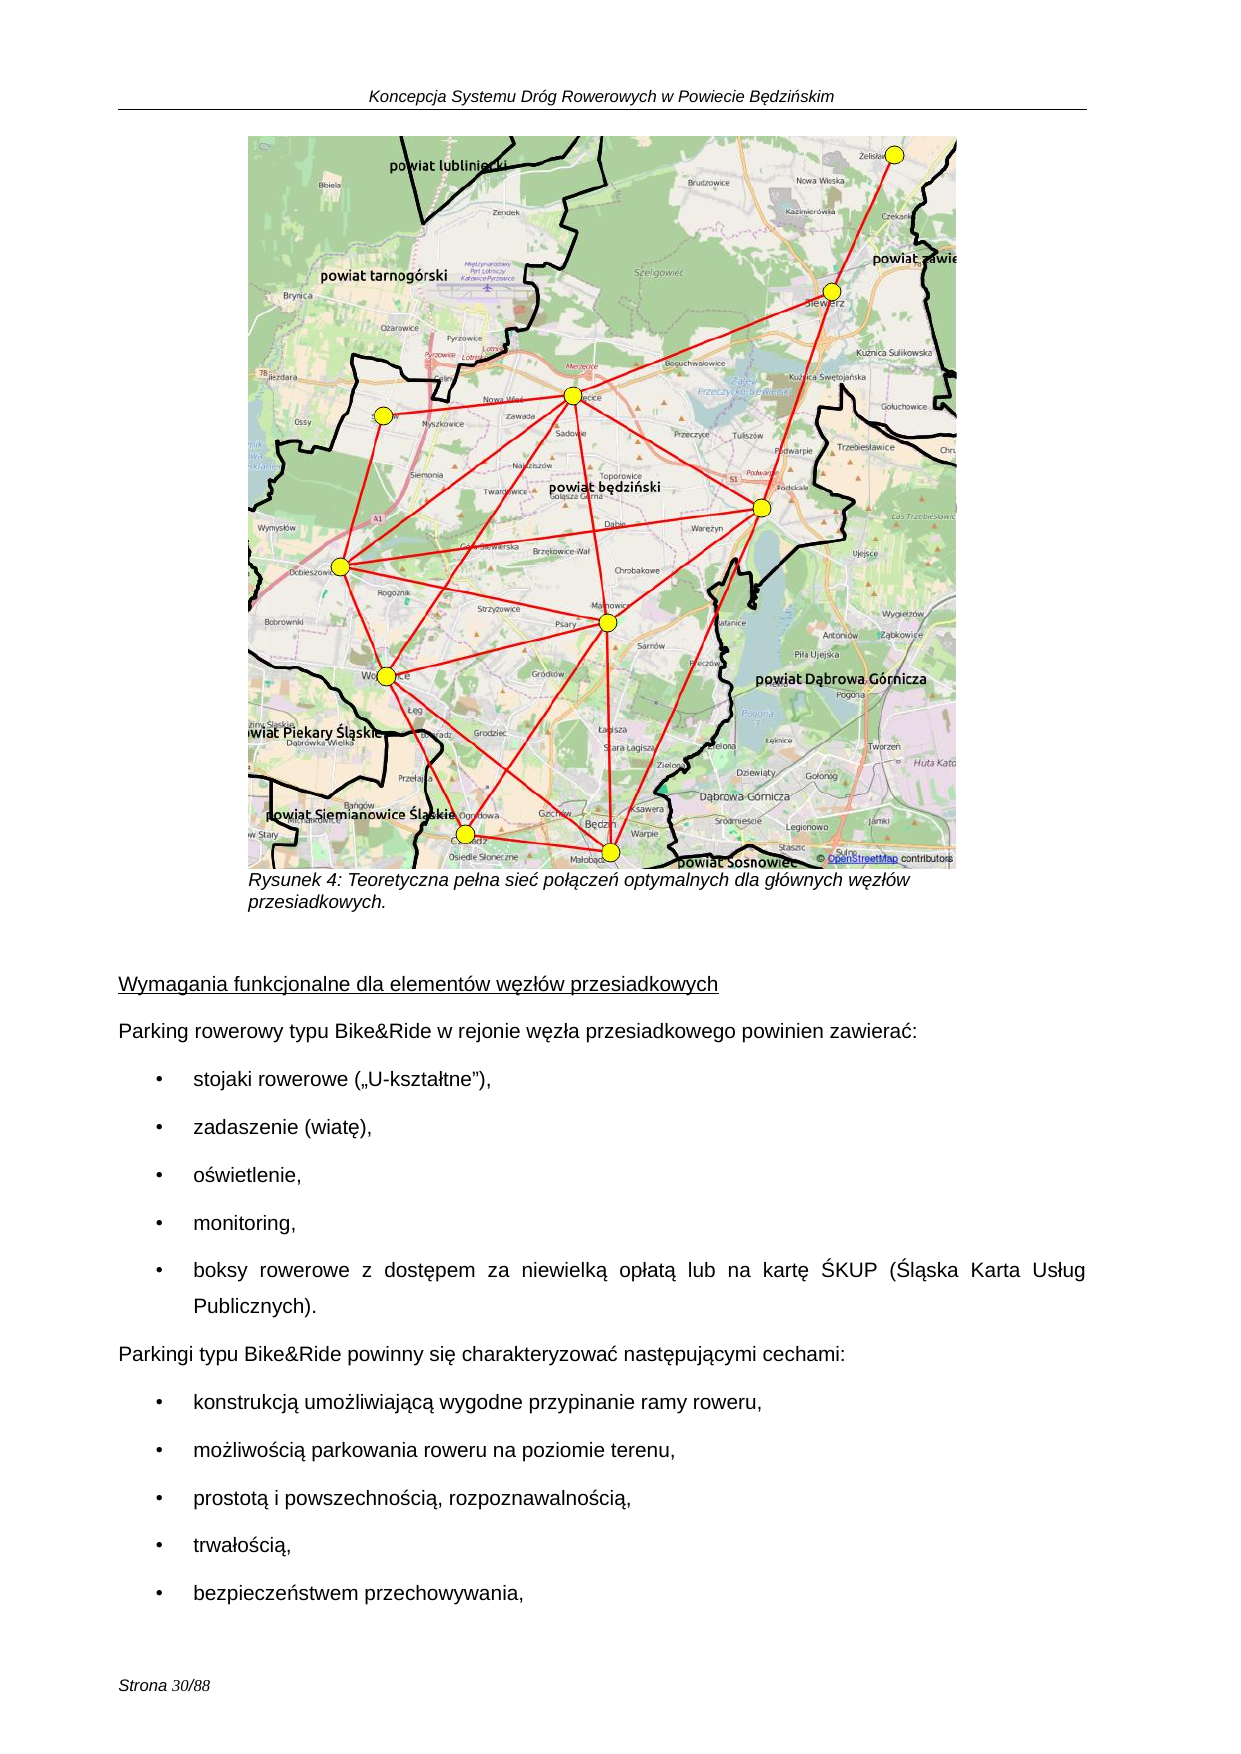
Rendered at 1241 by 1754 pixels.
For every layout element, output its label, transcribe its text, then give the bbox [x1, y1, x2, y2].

list stojaki rowerowe („U-kształtne”), [156, 1067, 1087, 1091]
list trwałością, [156, 1533, 1087, 1557]
text Wymagania funkcjonalne dla elementów węzłów przesiadkowych [118, 972, 1087, 996]
list bezpieczeństwem przechowywania, [156, 1581, 1087, 1605]
list prostotą i powszechnością, rozpoznawalnością, [156, 1485, 1087, 1509]
text Parkingi typu Bike&Ride powinny się charakteryzować następującymi cechami: [118, 1342, 1087, 1366]
list zadaszenie (wiatę), [156, 1115, 1087, 1139]
list możliwością parkowania roweru na poziomie terenu, [156, 1438, 1087, 1462]
list oświetlenie, [156, 1163, 1087, 1187]
text Parking rowerowy typu Bike&Ride w rejonie węzła przesiadkowego powinien zawierać: [118, 1019, 1087, 1043]
picture [248, 136, 957, 869]
list konstrukcją umożliwiającą wygodne przypinanie ramy roweru, [156, 1390, 1087, 1414]
list boksy rowerowe z dostępem za niewielką opłatą lub na kartę ŚKUP (Śląska Karta Usług Publicznych). [156, 1258, 1087, 1318]
text Rysunek 4: Teoretyczna pełna sieć połączeń optymalnych dla głównych węzłów przesiadkowych. [248, 869, 957, 912]
list monitoring, [156, 1211, 1087, 1234]
